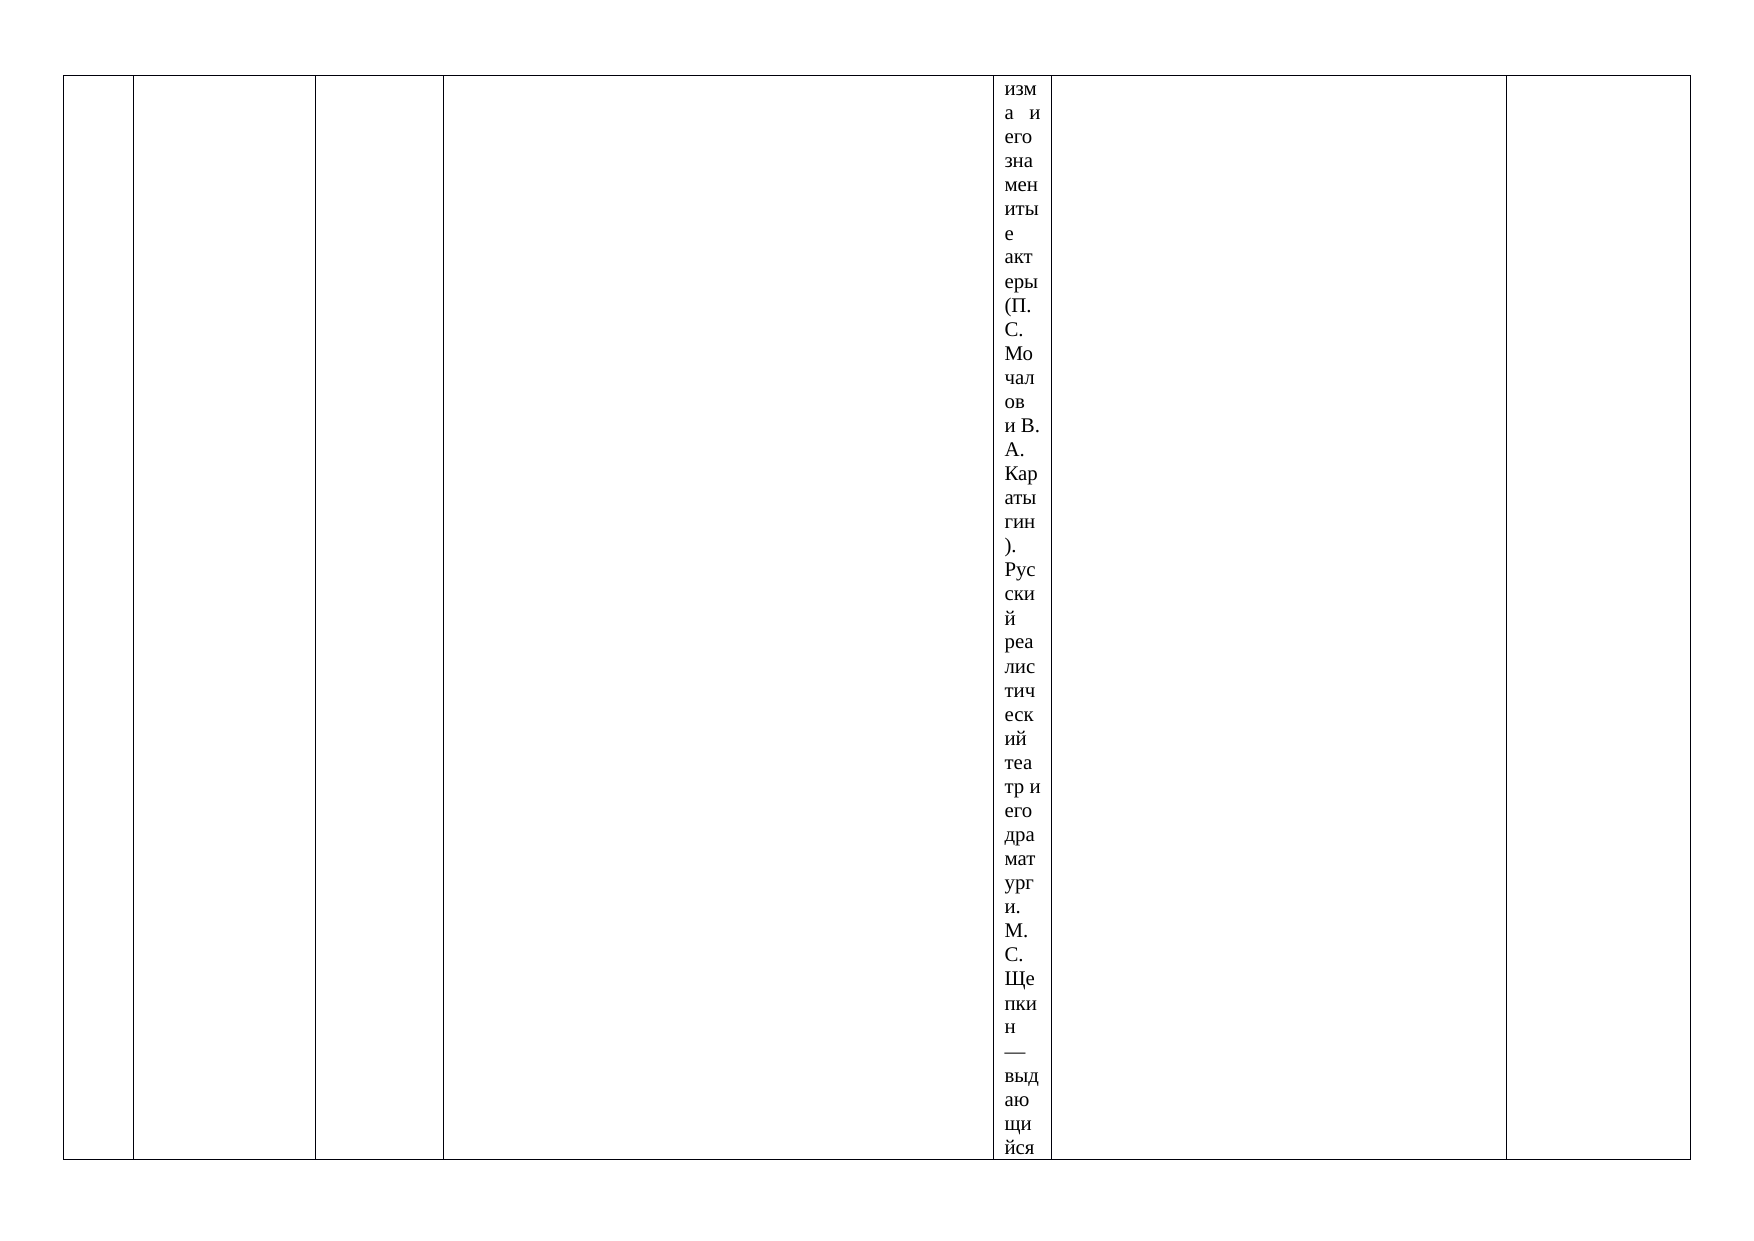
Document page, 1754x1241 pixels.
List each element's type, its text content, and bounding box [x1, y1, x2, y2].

table_cell [134, 76, 315, 1159]
table_cell [1052, 76, 1506, 1159]
table_cell [1507, 76, 1690, 1159]
table_cell изма и его знаменитые актеры (П. С. Мочалов и В. А. Каратыгин). Русский реалистический театр и его драматурги. М. С. Щепкин — выдающийся [994, 76, 1051, 1159]
table_cell [316, 76, 443, 1159]
table_cell [444, 76, 993, 1159]
table_cell [64, 76, 133, 1159]
